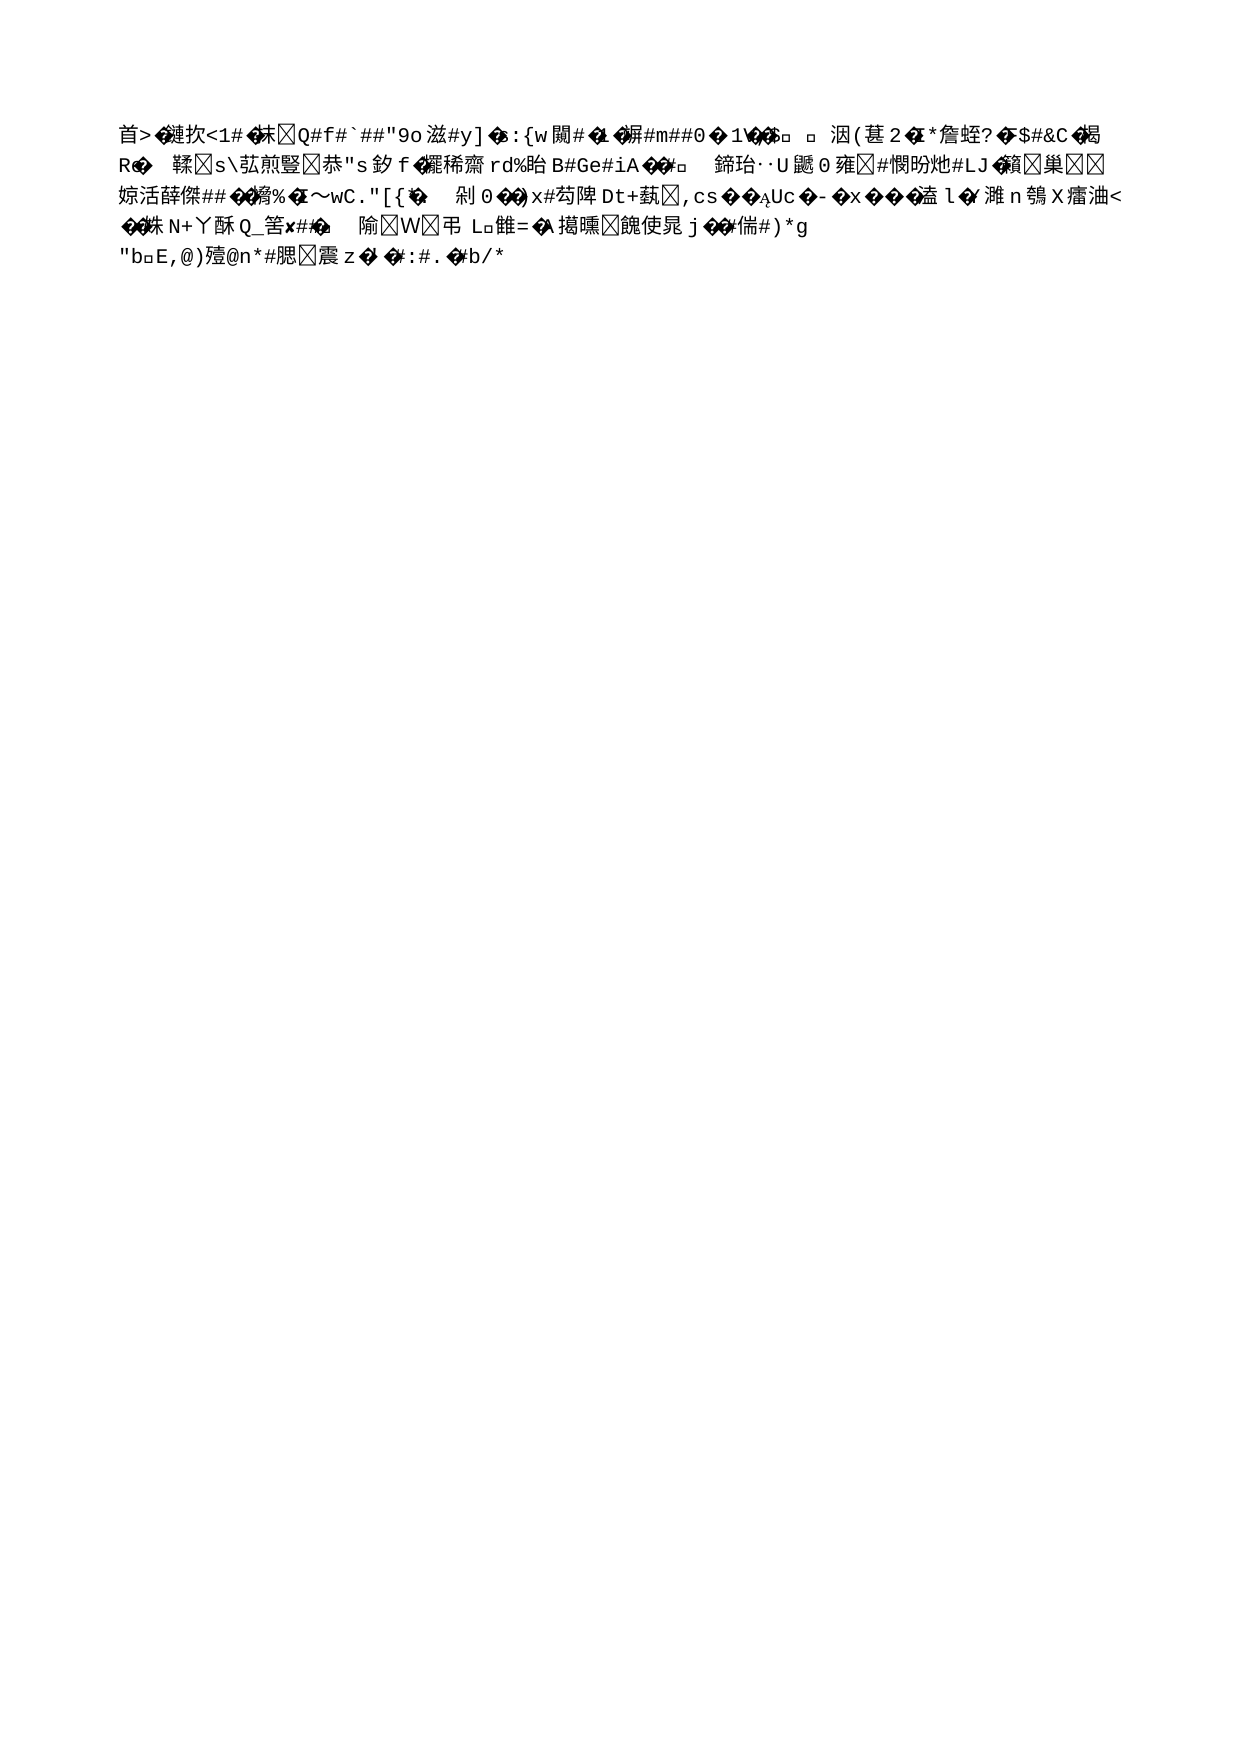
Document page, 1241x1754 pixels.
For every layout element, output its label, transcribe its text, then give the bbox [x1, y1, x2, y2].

text 首>�鏈扻<1#�抹Q#f#`##"9o滋#y]�s:{w闚#�1�竮#m##0�1V,$��洇(葚2�I*詹蛭?�F$#&C�楬R�e鞣�s\苰煎豎恭"s釸f�犤稀齋rd%眙B#Ge#iA��#鍗珆‥U鼶0雍�#憫昐灺#LJ�籟�巢��婛活薛傑##��愶%�I～wC."[{�*.剁0��)x#芶陴Dt+蓺�,cs��Uc�-�x���溘l�Y濉n鴮X癗浀<��姝N+ㄚ酥Q_筈#�#隃�Ｗ弔L雔=�A擖曛�餽使晁j��#偳#)*g "bE,@)殪@n*#腮�震z�'�#:#.�#b/* [118, 118, 1122, 270]
